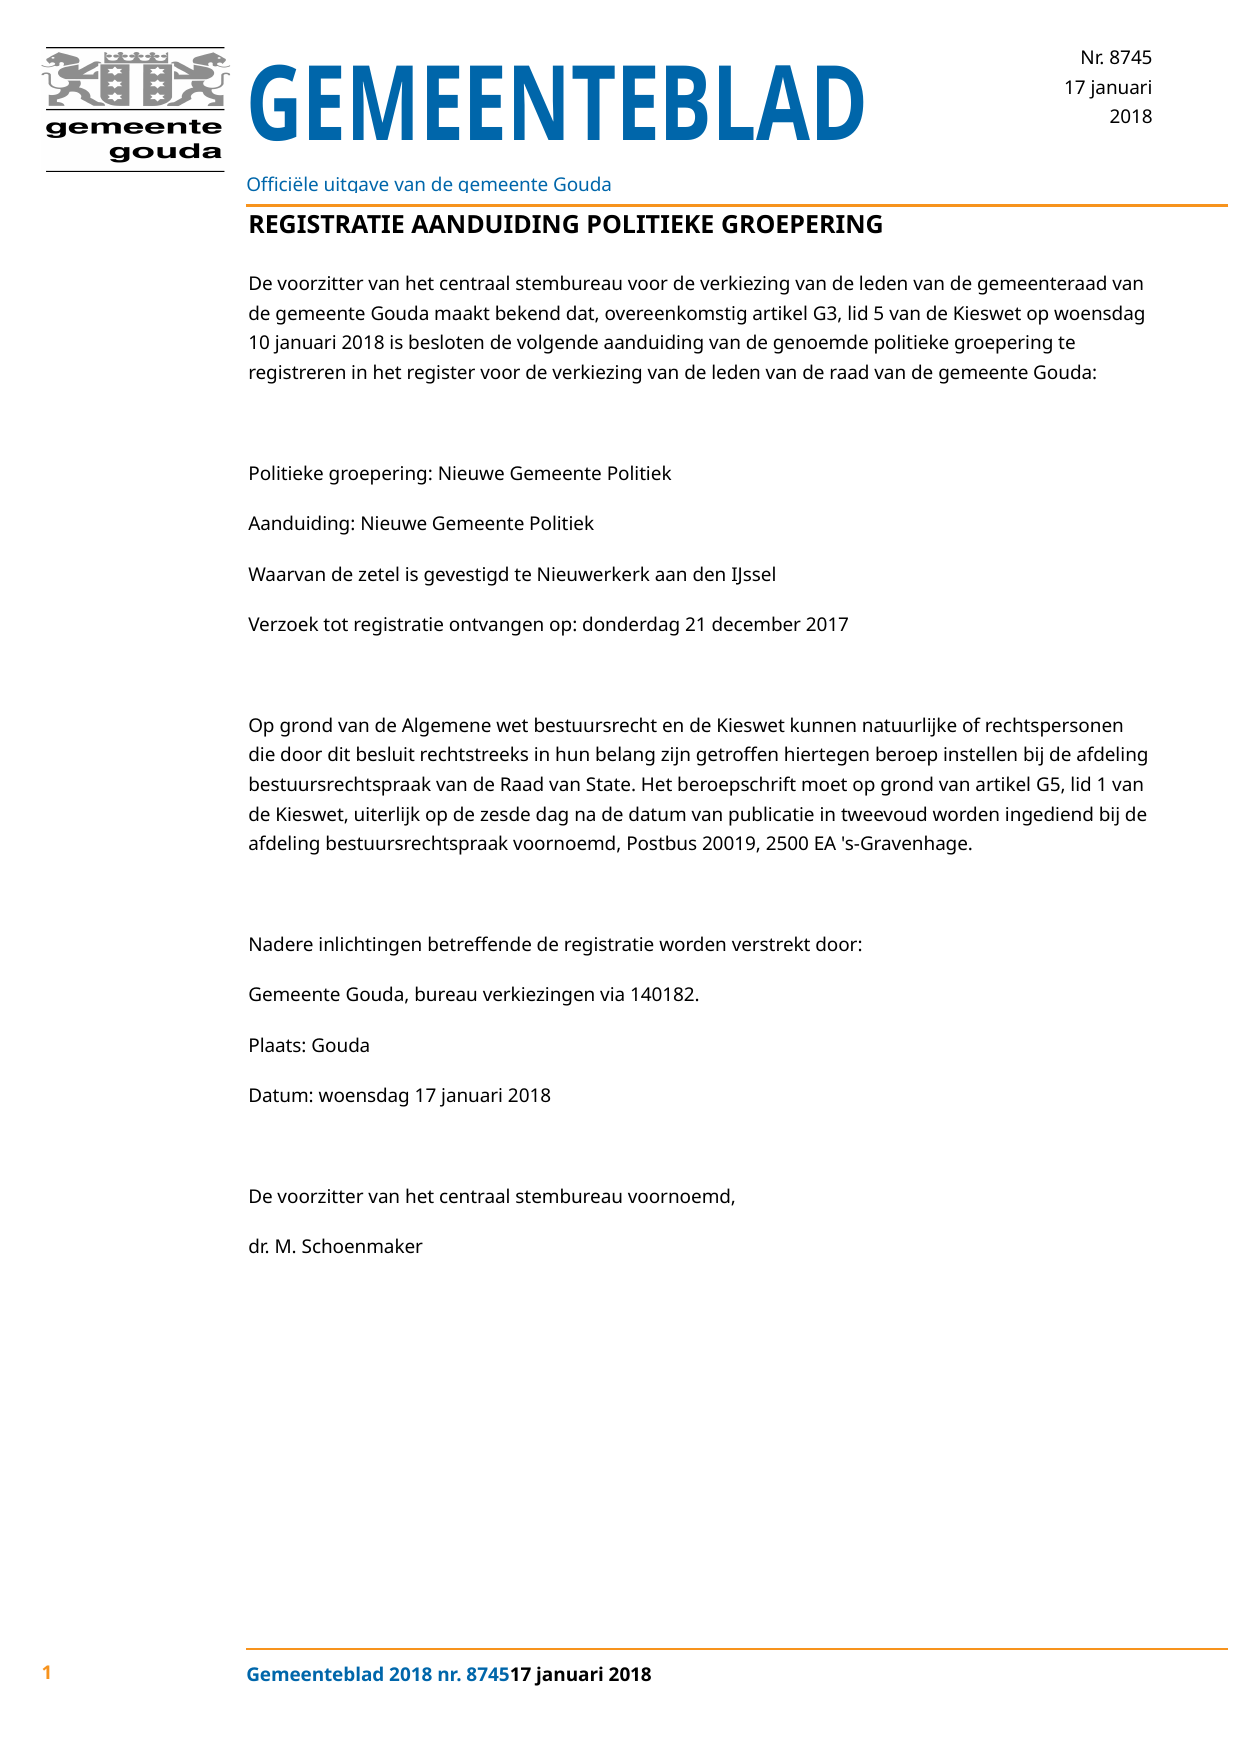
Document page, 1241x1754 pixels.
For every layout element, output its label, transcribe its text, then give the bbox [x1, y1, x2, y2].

text Op grond van de Algemene wet bestuursrecht en de Kieswet kunnen natuurlijke of rechtspersonen die door dit besluit rechtstreeks in hun belang zijn getroffen hiertegen beroep instellen bij de afdeling bestuursrechtspraak van de Raad van State. Het beroepschrift moet op grond van artikel G5, lid 1 van de Kieswet, uiterlijk op de zesde dag na de datum van publicatie in tweevoud worden ingediend bij de afdeling bestuursrechtspraak voornoemd, Postbus 20019, 2500 EA 's-Gravenhage. [248, 712, 1152, 856]
text Plaats: Gouda [248, 1032, 1152, 1058]
text Politieke groepering: Nieuwe Gemeente Politiek [248, 460, 1152, 486]
text Aanduiding: Nieuwe Gemeente Politiek [248, 510, 1152, 536]
text dr. M. Schoenmaker [248, 1234, 1152, 1259]
text De voorzitter van het centraal stembureau voornoemd, [248, 1183, 1152, 1209]
text REGISTRATIE AANDUIDING POLITIEKE GROEPERING [248, 207, 1152, 241]
text Gemeente Gouda, bureau verkiezingen via 140182. [248, 982, 1152, 1007]
text Nadere inlichtingen betreffende de registratie worden verstrekt door: [248, 931, 1152, 957]
text De voorzitter van het centraal stembureau voor de verkiezing van de leden van de gemeenteraad van de gemeente Gouda maakt bekend dat, overeenkomstig artikel G3, lid 5 van de Kieswet op woensdag 10 januari 2018 is besloten de volgende aanduiding van de genoemde politieke groepering te registreren in het register voor de verkiezing van de leden van de raad van de gemeente Gouda: [248, 270, 1152, 385]
text Verzoek tot registratie ontvangen op: donderdag 21 december 2017 [248, 611, 1152, 637]
text Datum: woensdag 17 januari 2018 [248, 1082, 1152, 1108]
text Waarvan de zetel is gevestigd te Nieuwerkerk aan den IJssel [248, 561, 1152, 586]
picture [41, 47, 231, 172]
